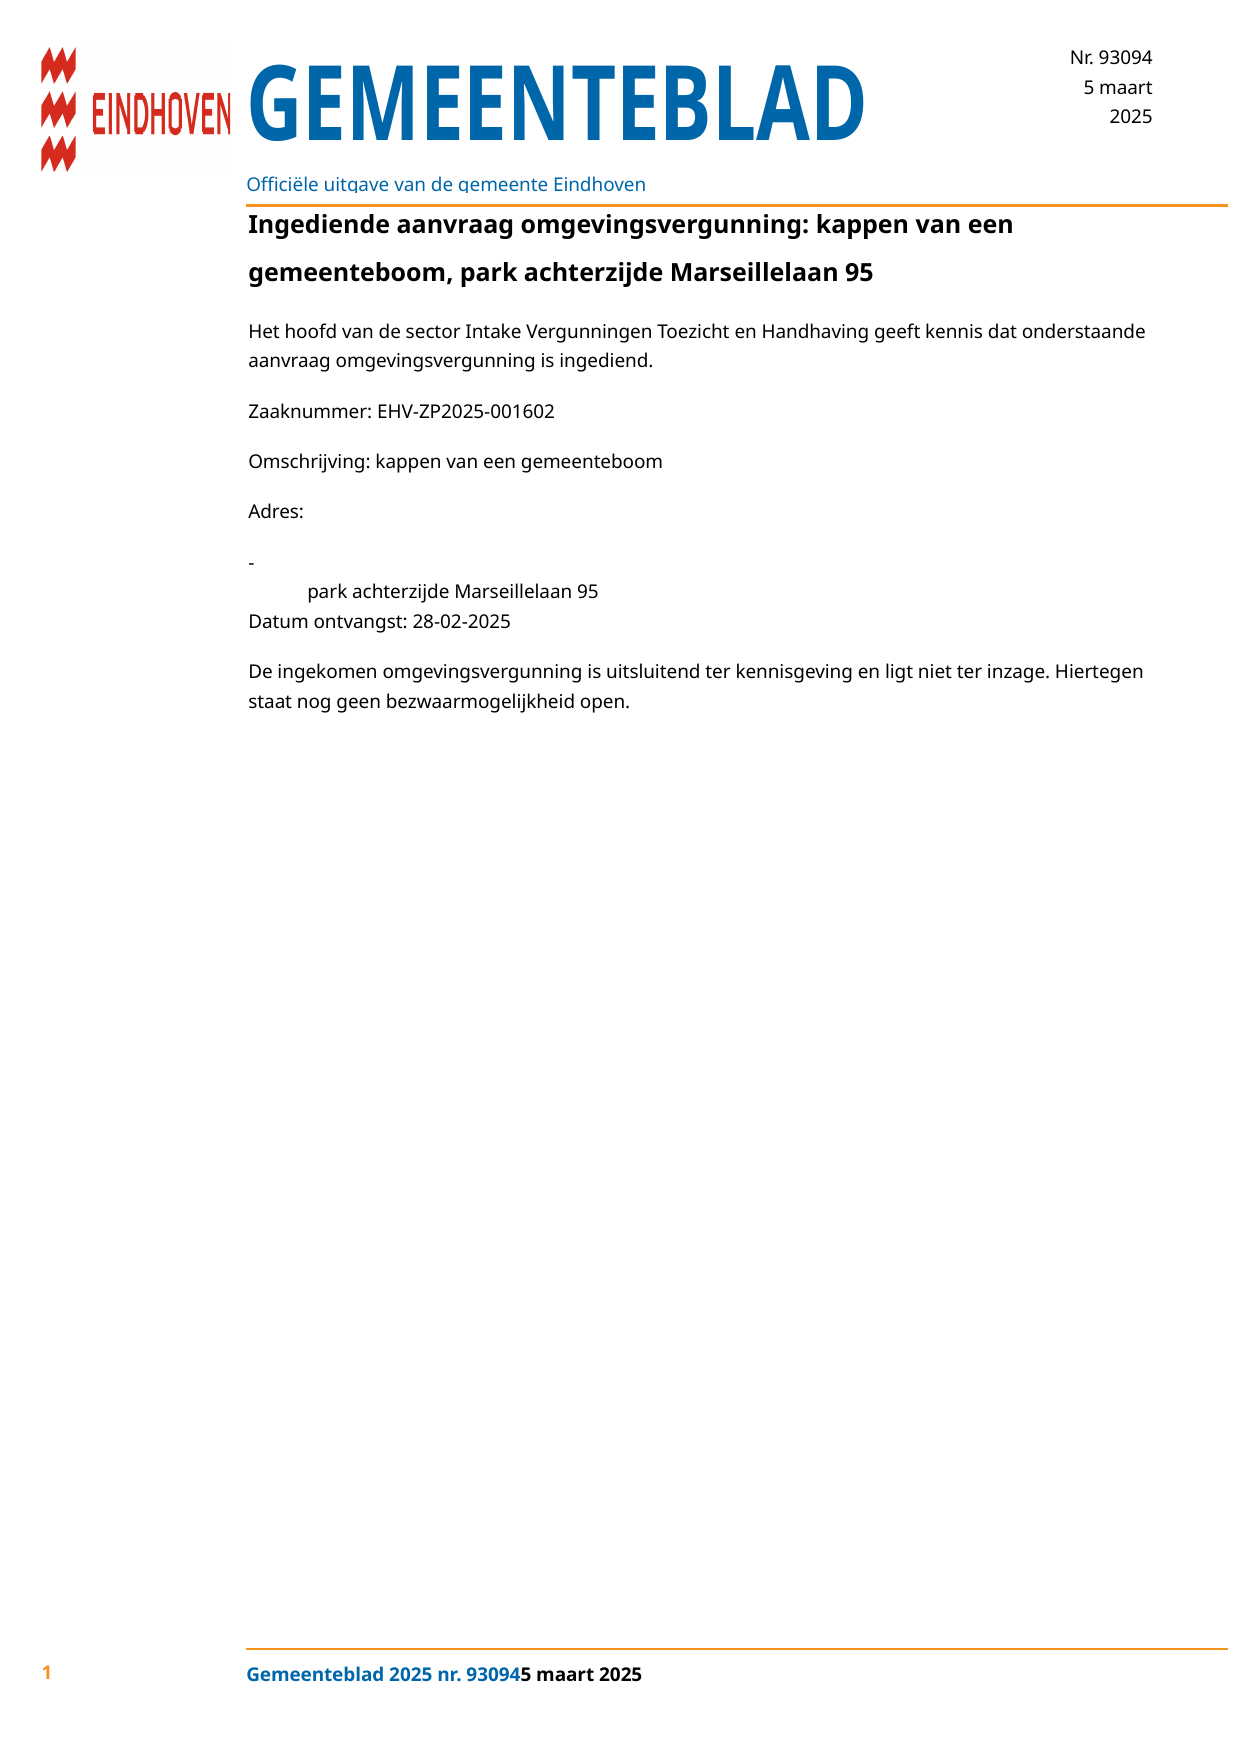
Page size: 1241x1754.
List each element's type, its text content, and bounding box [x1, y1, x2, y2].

text Datum ontvangst: 28-02-2025 [248, 608, 1152, 634]
list park achterzijde Marseillelaan 95 [248, 579, 1152, 604]
text Het hoofd van de sector Intake Vergunningen Toezicht en Handhaving geeft kennis dat onderstaande aanvraag omgevingsvergunning is ingediend. [248, 318, 1152, 373]
text Omschrijving: kappen van een gemeenteboom [248, 448, 1152, 474]
text Ingediende aanvraag omgevingsvergunning: kappen van een gemeenteboom, park achterzijde Marseillelaan 95 [248, 207, 1152, 288]
text Adres: [248, 499, 1152, 524]
picture [41, 47, 231, 172]
text Zaaknummer: EHV-ZP2025-001602 [248, 398, 1152, 424]
text De ingekomen omgevingsvergunning is uitsluitend ter kennisgeving en ligt niet ter inzage. Hiertegen staat nog geen bezwaarmogelijkheid open. [248, 659, 1152, 714]
